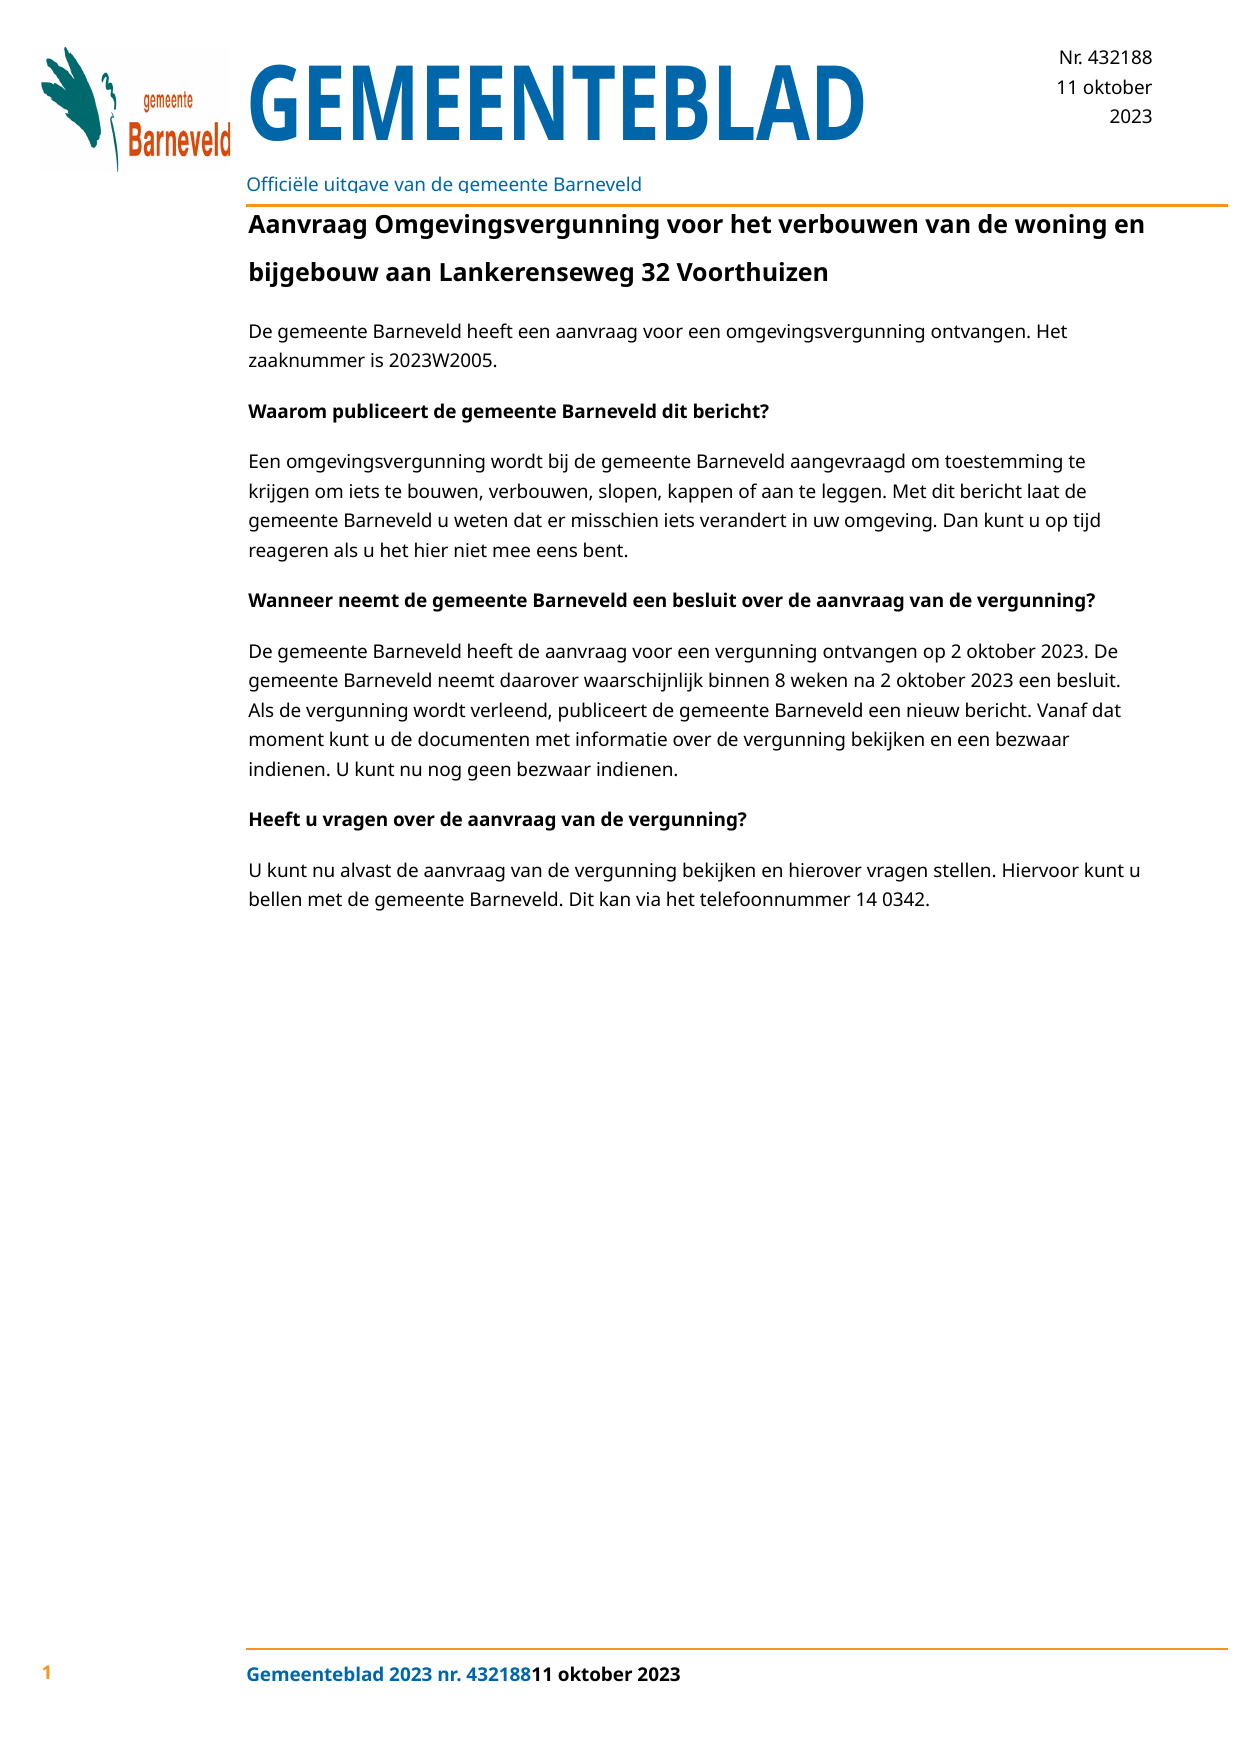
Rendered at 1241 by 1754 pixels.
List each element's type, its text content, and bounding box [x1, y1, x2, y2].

text Waarom publiceert de gemeente Barneveld dit bericht? [248, 398, 1152, 424]
text De gemeente Barneveld heeft een aanvraag voor een omgevingsvergunning ontvangen. Het zaaknummer is 2023W2005. [248, 318, 1152, 373]
text Heeft u vragen over de aanvraag van de vergunning? [248, 807, 1152, 832]
text U kunt nu alvast de aanvraag van de vergunning bekijken en hierover vragen stellen. Hiervoor kunt u bellen met de gemeente Barneveld. Dit kan via het telefoonnummer 14 0342. [248, 857, 1152, 912]
text Aanvraag Omgevingsvergunning voor het verbouwen van de woning en bijgebouw aan Lankerenseweg 32 Voorthuizen [248, 207, 1152, 288]
text Een omgevingsvergunning wordt bij de gemeente Barneveld aangevraagd om toestemming te krijgen om iets te bouwen, verbouwen, slopen, kappen of aan te leggen. Met dit bericht laat de gemeente Barneveld u weten dat er misschien iets verandert in uw omgeving. Dan kunt u op tijd reageren als u het hier niet mee eens bent. [248, 448, 1152, 563]
text Wanneer neemt de gemeente Barneveld een besluit over de aanvraag van de vergunning? [248, 587, 1152, 613]
text De gemeente Barneveld heeft de aanvraag voor een vergunning ontvangen op 2 oktober 2023. De gemeente Barneveld neemt daarover waarschijnlijk binnen 8 weken na 2 oktober 2023 een besluit. Als de vergunning wordt verleend, publiceert de gemeente Barneveld een nieuw bericht. Vanaf dat moment kunt u de documenten met informatie over de vergunning bekijken en een bezwaar indienen. U kunt nu nog geen bezwaar indienen. [248, 638, 1152, 782]
picture [41, 47, 231, 172]
